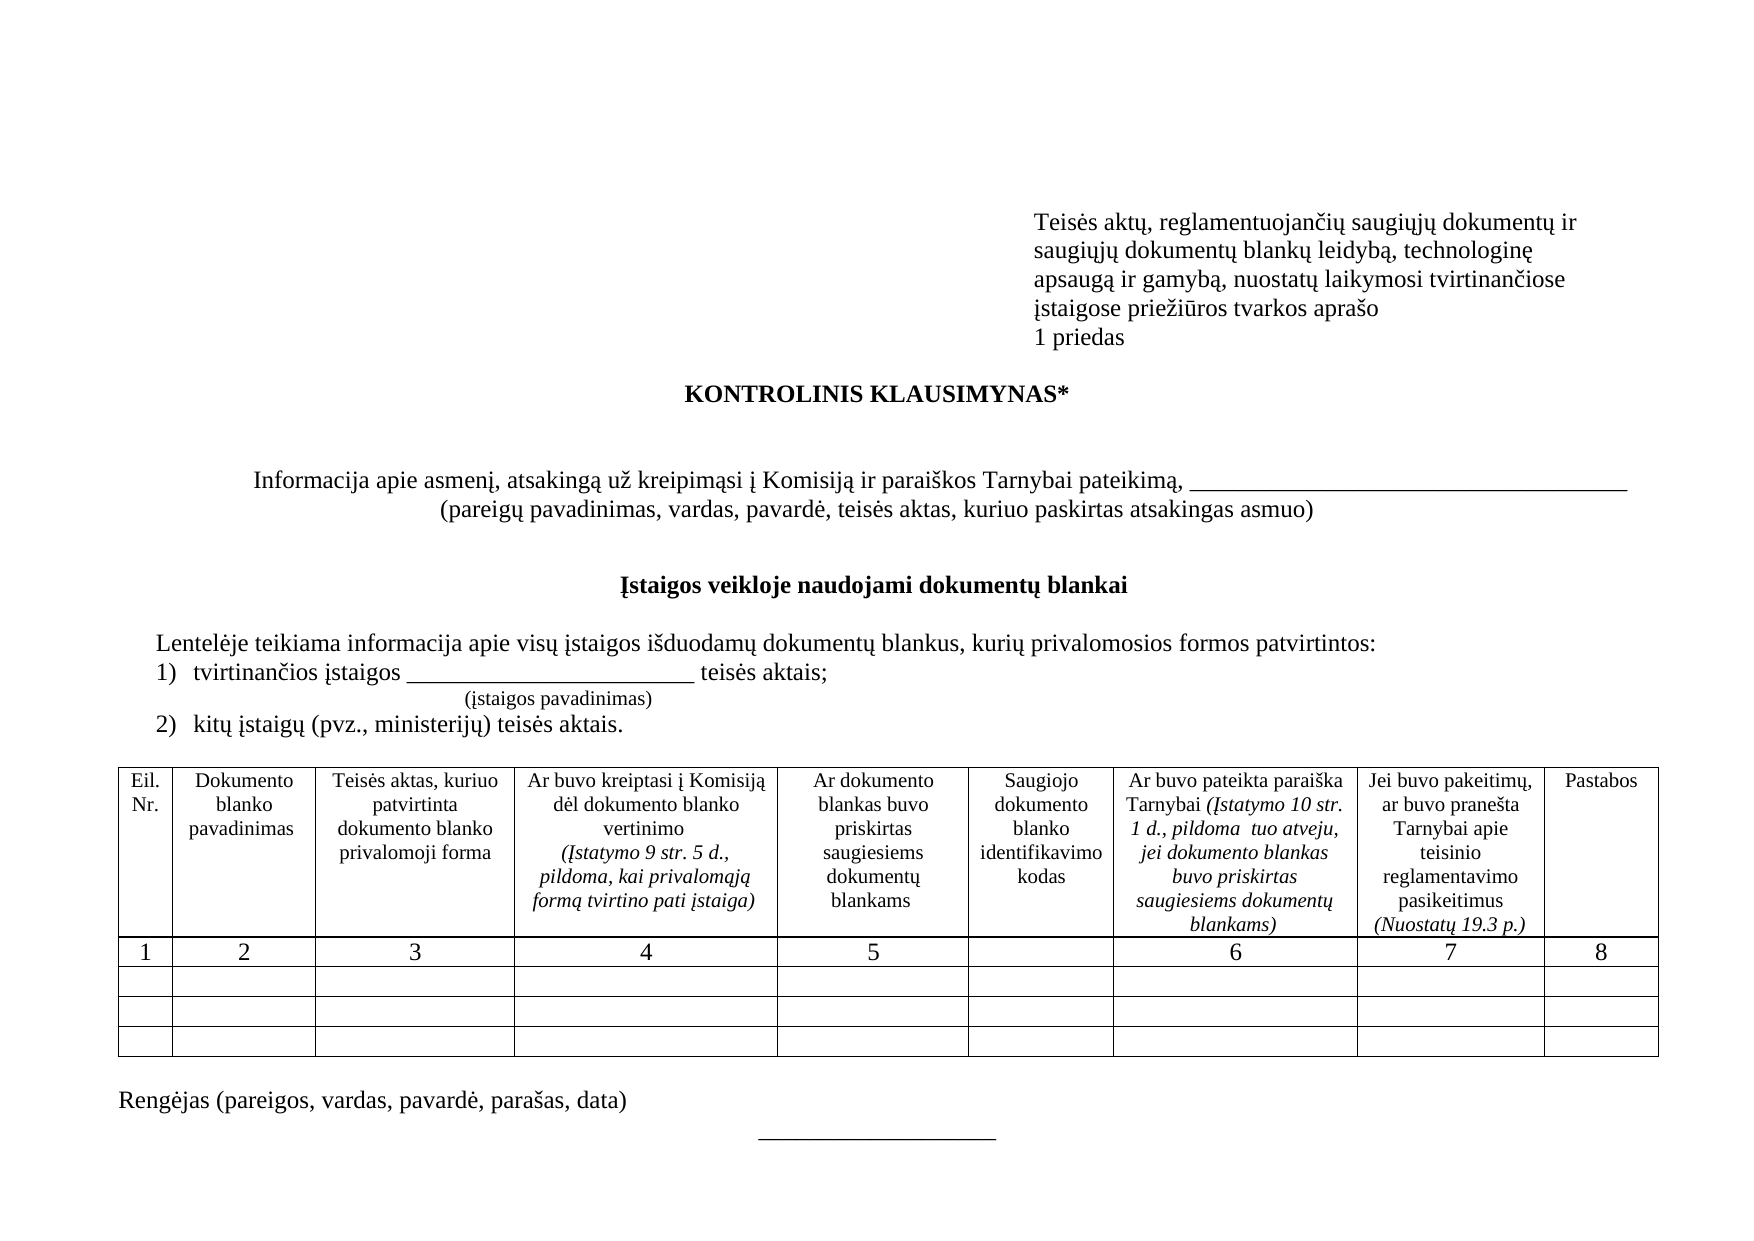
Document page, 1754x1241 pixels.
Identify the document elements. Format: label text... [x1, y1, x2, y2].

table_header Ar dokumento blankas buvo priskirtas saugiesiems dokumentų blankams [778, 768, 968, 936]
table_header Dokumento blanko pavadinimas [173, 768, 315, 936]
table_cell [969, 967, 1113, 996]
table_cell [969, 1027, 1113, 1056]
table_header Eil. Nr. [119, 768, 172, 936]
table_cell 1 [119, 938, 172, 966]
table_cell [173, 997, 315, 1026]
text ___________________ [118, 1114, 1636, 1143]
text Įstaigos veikloje naudojami dokumentų blankai [118, 570, 1636, 599]
table_cell [173, 1027, 315, 1056]
table_cell [515, 997, 777, 1026]
text 2) kitų įstaigų (pvz., ministerijų) teisės aktais. [156, 709, 1636, 738]
table_header Pastabos [1545, 768, 1658, 936]
table_cell [1545, 967, 1658, 996]
table_cell [119, 967, 172, 996]
text Informacija apie asmenį, atsakingą už kreipimąsi į Komisiją ir paraiškos Tarnybai pateikimą, ___________________________________ [118, 465, 1636, 494]
table_cell [1358, 1027, 1544, 1056]
table_cell [316, 967, 514, 996]
table_header Teisės aktas, kuriuo patvirtinta dokumento blanko privalomoji forma [316, 768, 514, 936]
text saugiųjų dokumentų blankų leidybą, technologinę [118, 235, 1636, 264]
text 1) tvirtinančios įstaigos _______________________ teisės aktais; [156, 657, 1636, 685]
table_cell [778, 997, 968, 1026]
text Teisės aktų, reglamentuojančių saugiųjų dokumentų ir [118, 207, 1636, 235]
text Rengėjas (pareigos, vardas, pavardė, parašas, data) [118, 1085, 1636, 1114]
text (pareigų pavadinimas, vardas, pavardė, teisės aktas, kuriuo paskirtas atsakingas asmuo) [118, 494, 1636, 523]
table_cell [515, 1027, 777, 1056]
table_header Ar buvo kreiptasi į Komisiją dėl dokumento blanko vertinimo (Įstatymo 9 str. 5 d., pildoma, kai privalomąją formą tvirtino pati įstaiga) [515, 768, 777, 936]
table_cell [1114, 997, 1357, 1026]
table_cell [1545, 997, 1658, 1026]
table_cell [778, 967, 968, 996]
table_cell 5 [778, 938, 968, 966]
table_cell [173, 967, 315, 996]
table_cell [119, 997, 172, 1026]
table_cell 4 [515, 938, 777, 966]
text apsaugą ir gamybą, nuostatų laikymosi tvirtinančiose [118, 264, 1636, 293]
table_cell [515, 967, 777, 996]
text įstaigose priežiūros tvarkos aprašo [118, 293, 1636, 322]
table_cell [969, 938, 1113, 966]
table_cell [1114, 1027, 1357, 1056]
text Lentelėje teikiama informacija apie visų įstaigos išduodamų dokumentų blankus, kurių privalomosios formos patvirtintos: [118, 628, 1636, 657]
table_cell 3 [316, 938, 514, 966]
table_cell [969, 997, 1113, 1026]
table_cell 7 [1358, 938, 1544, 966]
table_cell [1114, 967, 1357, 996]
table_cell [1358, 997, 1544, 1026]
table_header Ar buvo pateikta paraiška Tarnybai (Įstatymo 10 str. 1 d., pildoma tuo atveju, jei dokumento blankas buvo priskirtas saugiesiems dokumentų blankams) [1114, 768, 1357, 936]
table_cell [1545, 1027, 1658, 1056]
text 1 priedas [118, 322, 1636, 350]
text KONTROLINIS KLAUSIMYNAS* [118, 379, 1636, 408]
table_cell [119, 1027, 172, 1056]
text (įstaigos pavadinimas) [193, 685, 1636, 709]
table_cell 2 [173, 938, 315, 966]
table_cell [316, 997, 514, 1026]
table_header Jei buvo pakeitimų, ar buvo pranešta Tarnybai apie teisinio reglamentavimo pasikeitimus (Nuostatų 19.3 p.) [1358, 768, 1544, 936]
table_header Saugiojo dokumento blanko identifikavimo kodas [969, 768, 1113, 936]
table_cell [1358, 967, 1544, 996]
table_cell 6 [1114, 938, 1357, 966]
table_cell [316, 1027, 514, 1056]
table_cell 8 [1545, 938, 1658, 966]
table_cell [778, 1027, 968, 1056]
